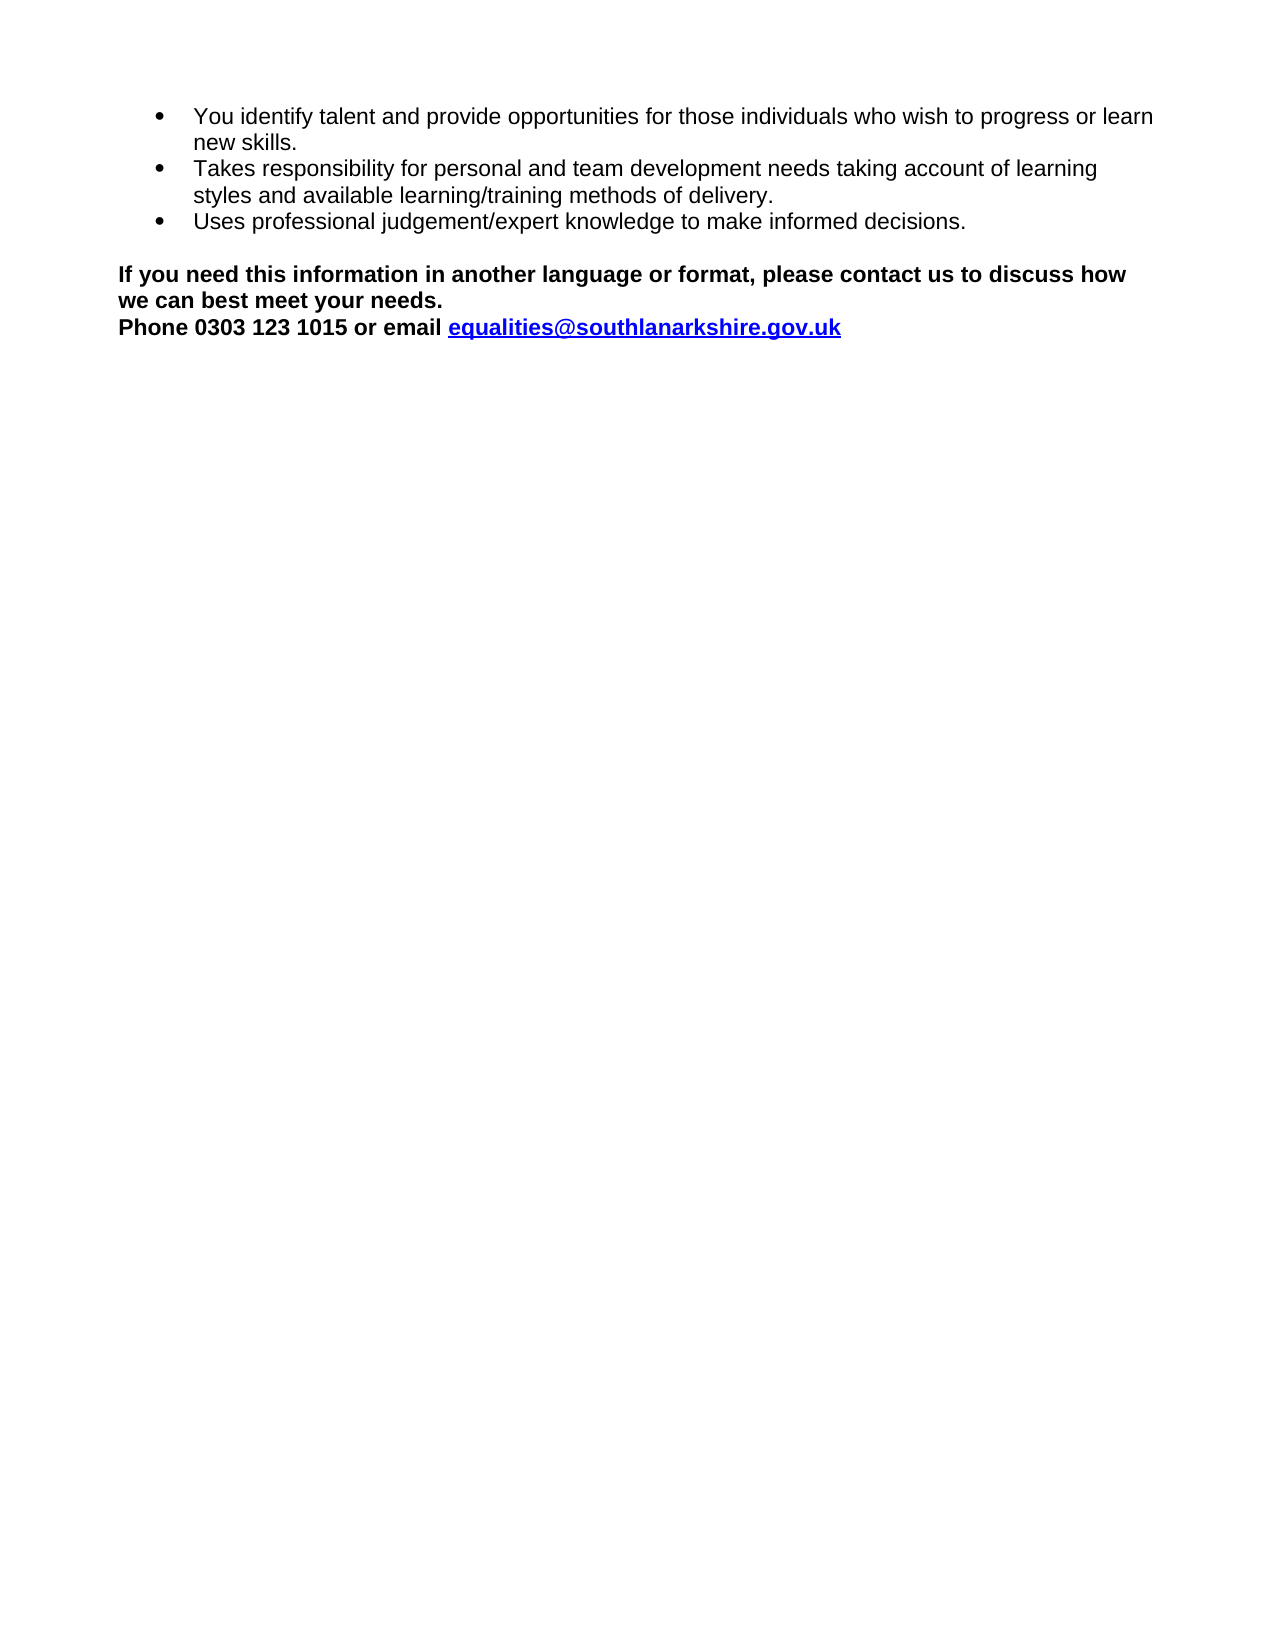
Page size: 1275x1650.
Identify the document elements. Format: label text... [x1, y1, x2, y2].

list Takes responsibility for personal and team development needs taking account of learning styles and available learning/training methods of delivery. [156, 155, 1157, 208]
text If you need this information in another language or format, please contact us to discuss how we can best meet your needs. [118, 261, 1157, 313]
list Uses professional judgement/expert knowledge to make informed decisions. [156, 208, 1157, 234]
text Phone 0303 123 1015 or email equalities@southlanarkshire.gov.uk [118, 313, 1157, 340]
list You identify talent and provide opportunities for those individuals who wish to progress or learn new skills. [156, 103, 1157, 155]
